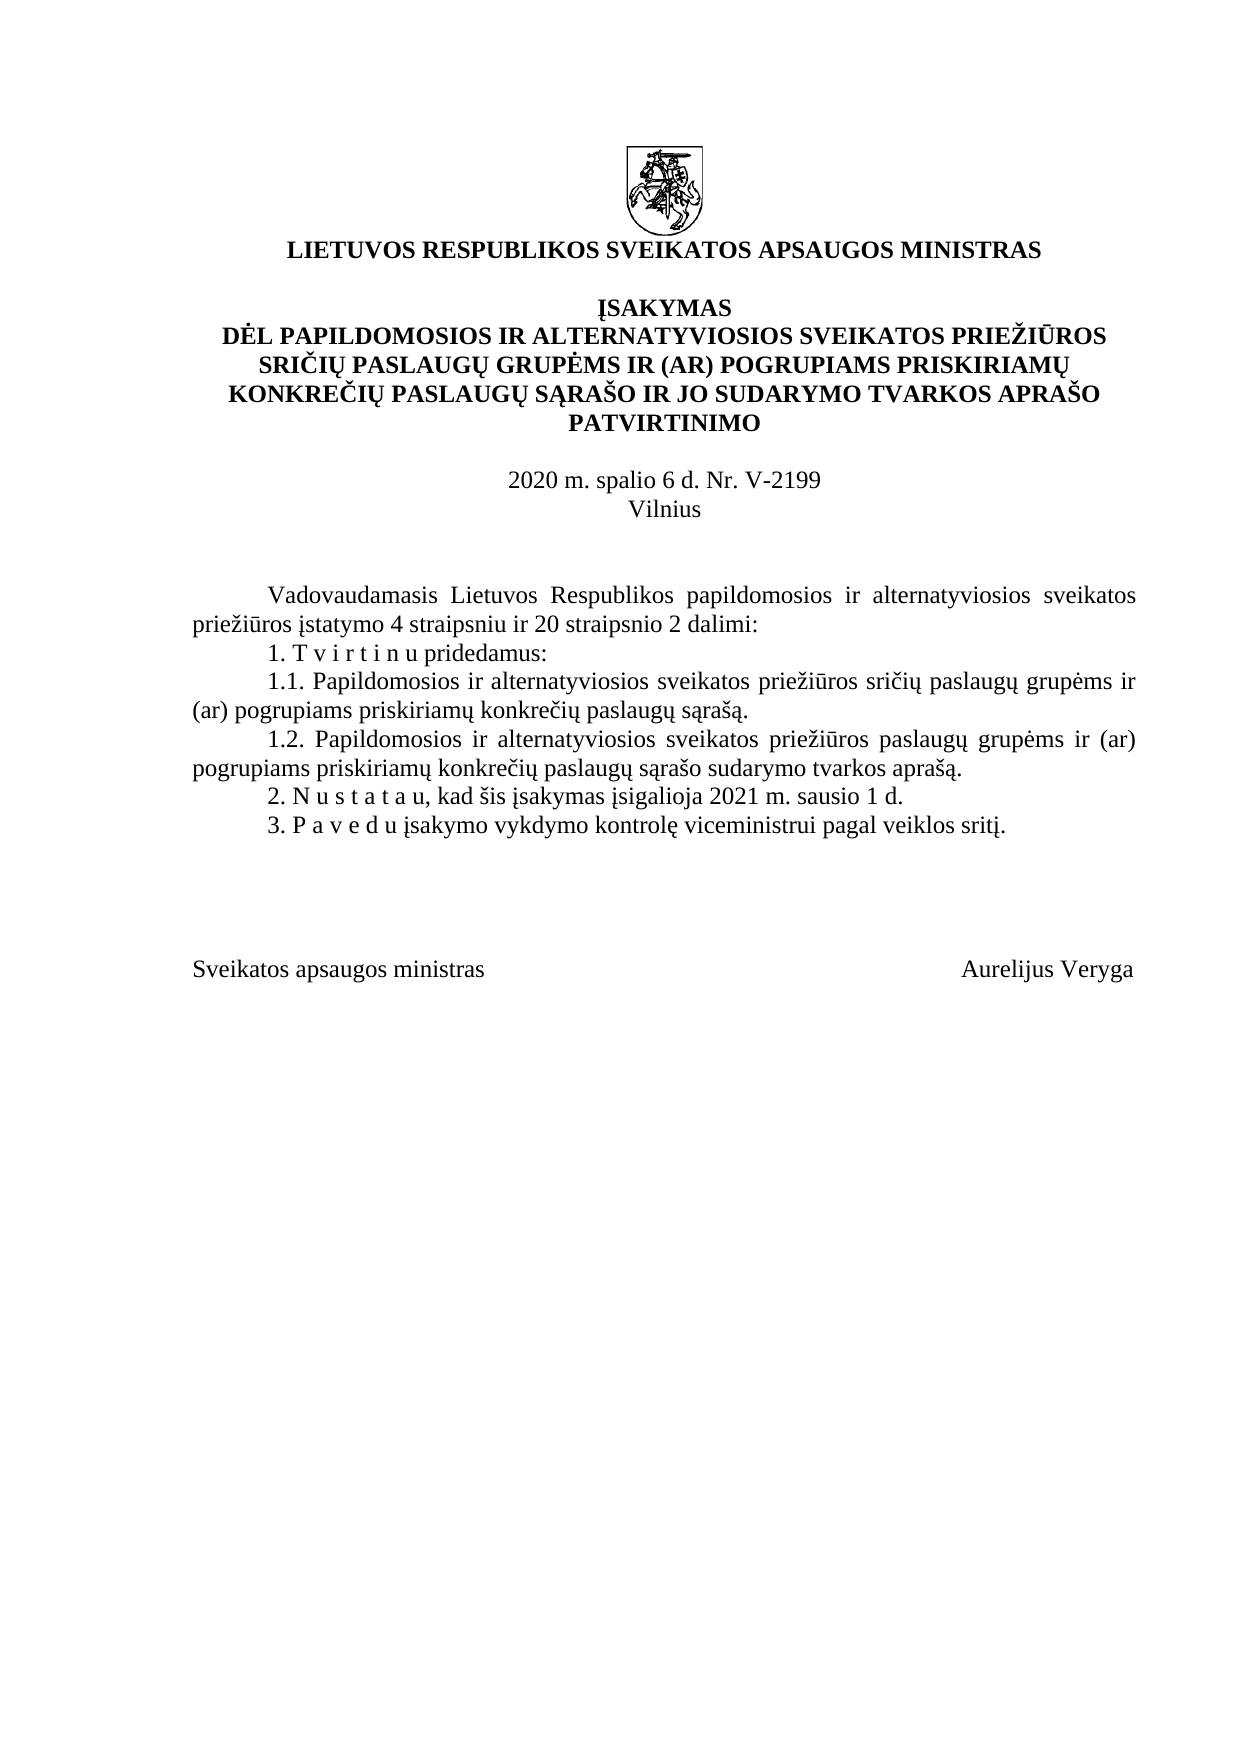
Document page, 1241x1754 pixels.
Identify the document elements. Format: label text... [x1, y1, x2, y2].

text 1.1. Papildomosios ir alternatyviosios sveikatos priežiūros sričių paslaugų grupėms ir (ar) pogrupiams priskiriamų konkrečių paslaugų sąrašą. [192, 666, 1137, 724]
text Sveikatos apsaugos ministras Aurelijus Veryga [192, 954, 1137, 983]
text Vadovaudamasis Lietuvos Respublikos papildomosios ir alternatyviosios sveikatos priežiūros įstatymo 4 straipsniu ir 20 straipsnio 2 dalimi: [192, 580, 1137, 638]
text ĮSAKYMAS [192, 293, 1137, 321]
text 2. N u s t a t a u, kad šis įsakymas įsigalioja 2021 m. sausio 1 d. [192, 781, 1137, 810]
text 3. P a v e d u įsakymo vykdymo kontrolę viceministrui pagal veiklos sritį. [267, 810, 1137, 839]
text 1. T v i r t i n u pridedamus: [192, 638, 1137, 666]
text 1.2. Papildomosios ir alternatyviosios sveikatos priežiūros paslaugų grupėms ir (ar) pogrupiams priskiriamų konkrečių paslaugų sąrašo sudarymo tvarkos aprašą. [192, 724, 1137, 781]
text 2020 m. spalio 6 d. Nr. V-2199 [192, 465, 1137, 494]
text Vilnius [192, 494, 1137, 523]
text LIETUVOS RESPUBLIKOS SVEIKATOS APSAUGOS MINISTRAS [192, 235, 1137, 264]
text dĖL Papildomosios ir alternatyviosios sveikatos priežiūros SRIČIŲ paslaugų grupėms ir (ar) pogrupiams priskiriamų konkrečių paslaugų sąrašo IR JO SUDARYMO TVARKOS APRAŠO PATVIRTINIMO [192, 321, 1137, 436]
